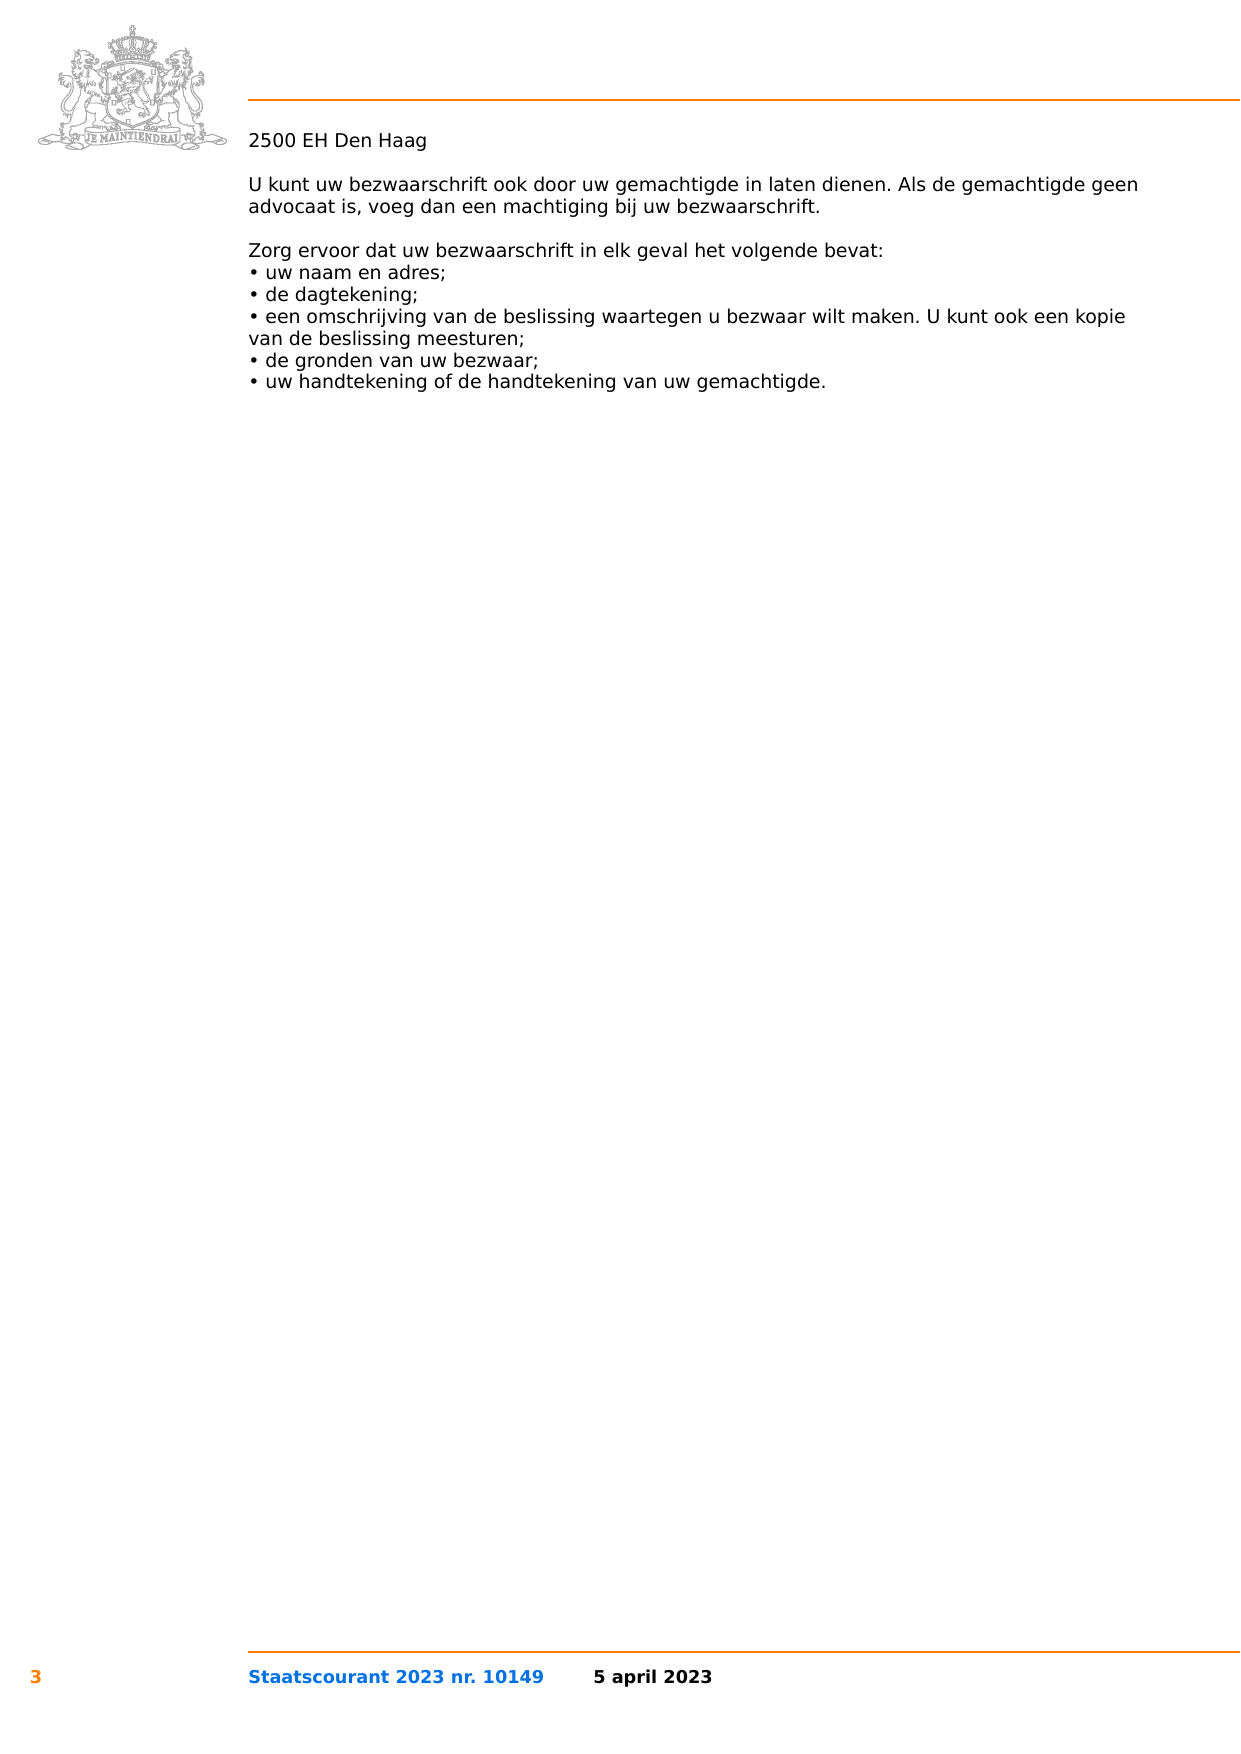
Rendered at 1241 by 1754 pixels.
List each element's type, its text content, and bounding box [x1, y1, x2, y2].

text 2500 EH Den Haag [248, 130, 1163, 152]
text U kunt uw bezwaarschrift ook door uw gemachtigde in laten dienen. Als de gemachtigde geen advocaat is, voeg dan een machtiging bij uw bezwaarschrift. [248, 174, 1163, 218]
text • de dagtekening; [248, 283, 1163, 306]
text • een omschrijving van de beslissing waartegen u bezwaar wilt maken. U kunt ook een kopie van de beslissing meesturen; [248, 306, 1163, 349]
picture [38, 25, 227, 150]
text Zorg ervoor dat uw bezwaarschrift in elk geval het volgende bevat: [248, 239, 1163, 262]
text • de gronden van uw bezwaar; [248, 349, 1163, 371]
text • uw naam en adres; [248, 262, 1163, 283]
text • uw handtekening of de handtekening van uw gemachtigde. [248, 371, 1163, 393]
